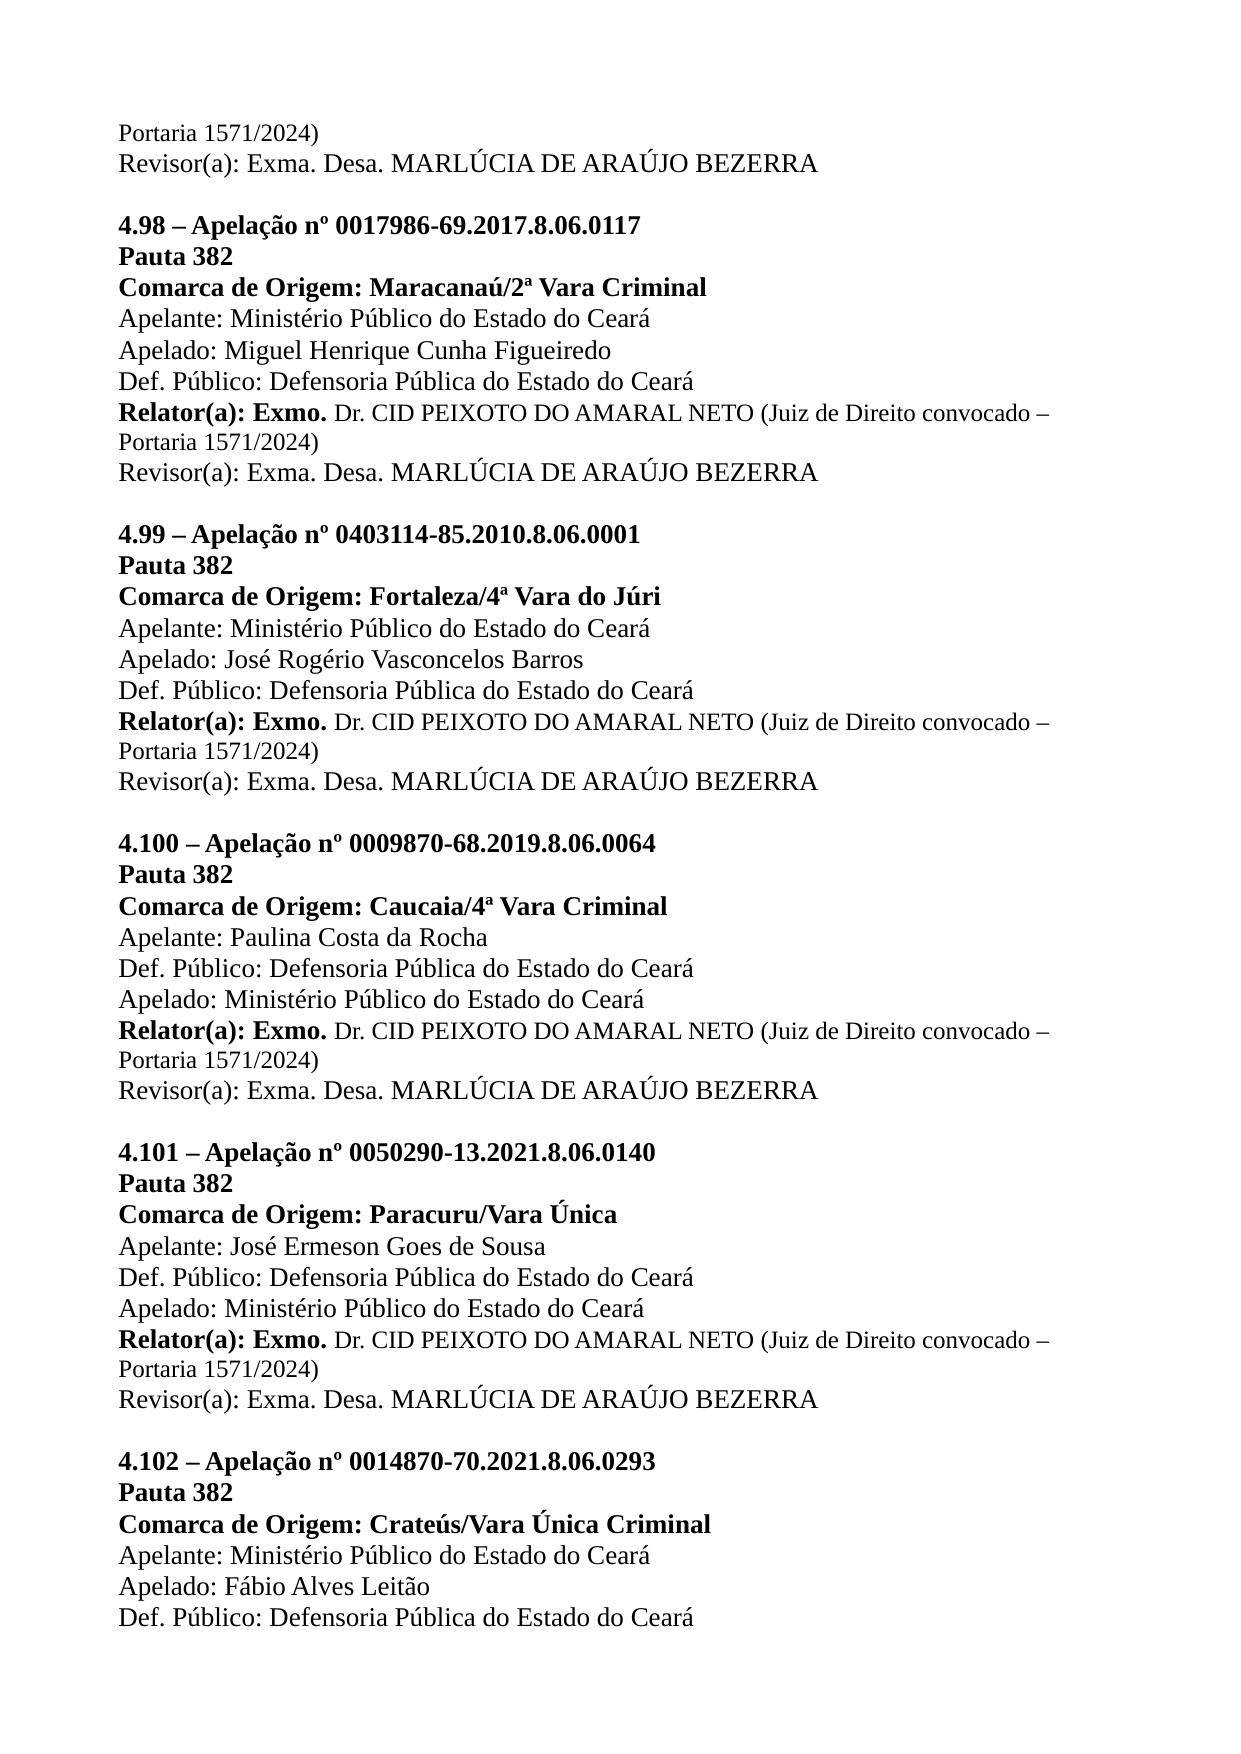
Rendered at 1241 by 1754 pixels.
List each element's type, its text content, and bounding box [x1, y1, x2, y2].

text Comarca de Origem: Caucaia/4ª Vara Criminal [118, 889, 1122, 921]
text 4.101 – Apelação nº 0050290-13.2021.8.06.0140 [118, 1136, 1122, 1167]
text Revisor(a): Exma. Desa. MARLÚCIA DE ARAÚJO BEZERRA [118, 147, 1122, 178]
text Revisor(a): Exma. Desa. MARLÚCIA DE ARAÚJO BEZERRA [118, 456, 1122, 487]
text Revisor(a): Exma. Desa. MARLÚCIA DE ARAÚJO BEZERRA [118, 1074, 1122, 1105]
text 4.100 – Apelação nº 0009870-68.2019.8.06.0064 [118, 827, 1122, 858]
text Pauta 382 [118, 1477, 1122, 1508]
text Pauta 382 [118, 240, 1122, 271]
text Apelante: Ministério Público do Estado do Ceará [118, 1539, 1122, 1570]
text Apelado: Miguel Henrique Cunha Figueiredo [118, 334, 1122, 365]
text Pauta 382 [118, 549, 1122, 581]
text Revisor(a): Exma. Desa. MARLÚCIA DE ARAÚJO BEZERRA [118, 765, 1122, 796]
text Def. Público: Defensoria Pública do Estado do Ceará [118, 365, 1122, 396]
text Apelante: Ministério Público do Estado do Ceará [118, 612, 1122, 643]
text Relator(a): Exmo. Dr. CID PEIXOTO DO AMARAL NETO (Juiz de Direito convocado – Portaria 1571/2024) [118, 1323, 1122, 1383]
text Portaria 1571/2024) [118, 118, 1122, 147]
text Comarca de Origem: Paracuru/Vara Única [118, 1199, 1122, 1230]
text 4.99 – Apelação nº 0403114-85.2010.8.06.0001 [118, 518, 1122, 549]
text Def. Público: Defensoria Pública do Estado do Ceará [118, 1261, 1122, 1292]
text Revisor(a): Exma. Desa. MARLÚCIA DE ARAÚJO BEZERRA [118, 1383, 1122, 1414]
text Apelante: José Ermeson Goes de Sousa [118, 1230, 1122, 1261]
text Pauta 382 [118, 1167, 1122, 1199]
text Apelado: José Rogério Vasconcelos Barros [118, 643, 1122, 674]
text Apelado: Fábio Alves Leitão [118, 1570, 1122, 1601]
text Apelado: Ministério Público do Estado do Ceará [118, 983, 1122, 1014]
text Apelado: Ministério Público do Estado do Ceará [118, 1292, 1122, 1323]
text Def. Público: Defensoria Pública do Estado do Ceará [118, 674, 1122, 705]
text Apelante: Paulina Costa da Rocha [118, 921, 1122, 952]
text Comarca de Origem: Maracanaú/2ª Vara Criminal [118, 271, 1122, 303]
text Def. Público: Defensoria Pública do Estado do Ceará [118, 1601, 1122, 1632]
text Comarca de Origem: Fortaleza/4ª Vara do Júri [118, 581, 1122, 612]
text 4.102 – Apelação nº 0014870-70.2021.8.06.0293 [118, 1445, 1122, 1477]
text Comarca de Origem: Crateús/Vara Única Criminal [118, 1508, 1122, 1539]
text 4.98 – Apelação nº 0017986-69.2017.8.06.0117 [118, 209, 1122, 240]
text Def. Público: Defensoria Pública do Estado do Ceará [118, 952, 1122, 983]
text Apelante: Ministério Público do Estado do Ceará [118, 303, 1122, 334]
text Relator(a): Exmo. Dr. CID PEIXOTO DO AMARAL NETO (Juiz de Direito convocado – Portaria 1571/2024) [118, 705, 1122, 765]
text Pauta 382 [118, 858, 1122, 889]
text Relator(a): Exmo. Dr. CID PEIXOTO DO AMARAL NETO (Juiz de Direito convocado – Portaria 1571/2024) [118, 1014, 1122, 1074]
text Relator(a): Exmo. Dr. CID PEIXOTO DO AMARAL NETO (Juiz de Direito convocado – Portaria 1571/2024) [118, 396, 1122, 456]
